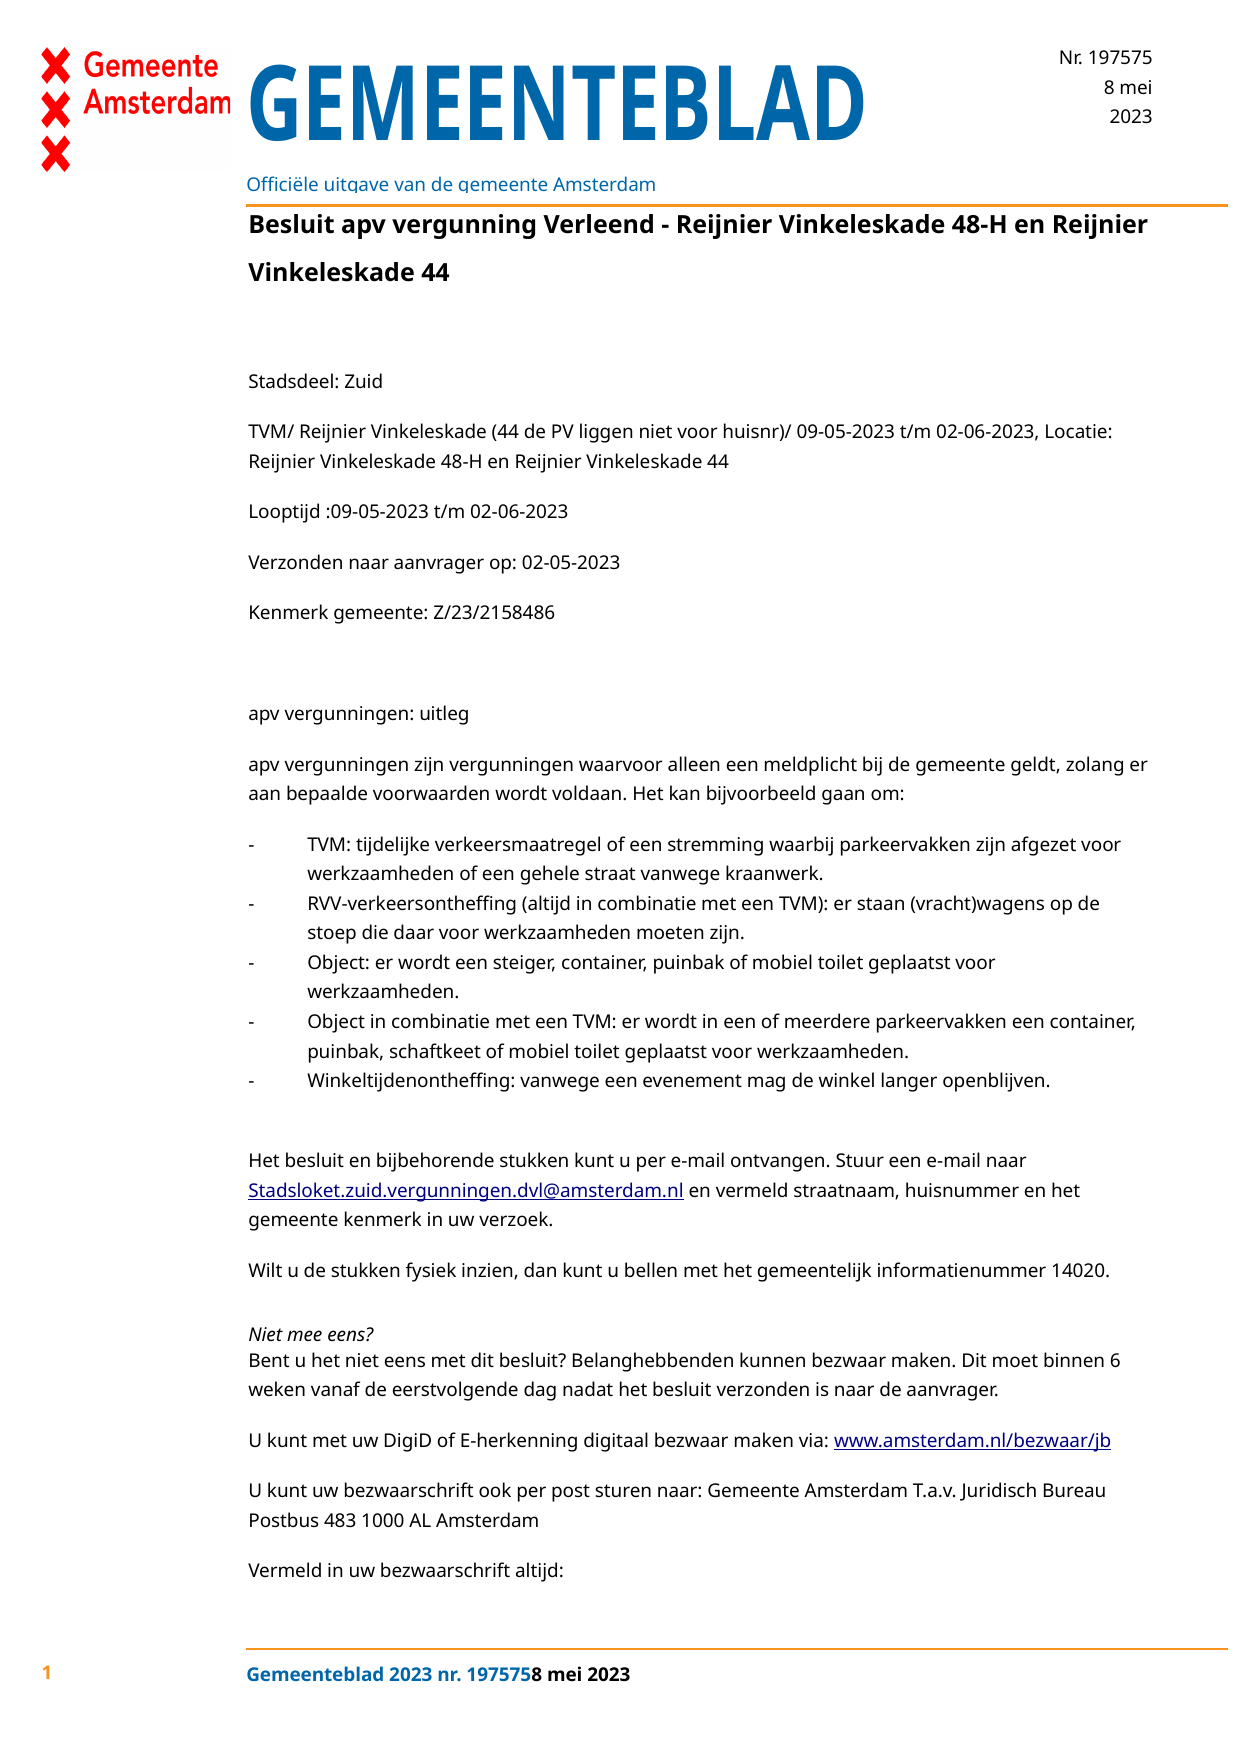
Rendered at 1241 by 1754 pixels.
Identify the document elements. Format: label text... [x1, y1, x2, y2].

text Bent u het niet eens met dit besluit? Belanghebbenden kunnen bezwaar maken. Dit moet binnen 6 weken vanaf de eerstvolgende dag nadat het besluit verzonden is naar de aanvrager. [248, 1347, 1152, 1402]
list RVV-verkeersontheffing (altijd in combinatie met een TVM): er staan (vracht)wagens op de stoep die daar voor werkzaamheden moeten zijn. [248, 890, 1152, 945]
list TVM: tijdelijke verkeersmaatregel of een stremming waarbij parkeervakken zijn afgezet voor werkzaamheden of een gehele straat vanwege kraanwerk. [248, 831, 1152, 886]
text TVM/ Reijnier Vinkeleskade (44 de PV liggen niet voor huisnr)/ 09-05-2023 t/m 02-06-2023, Locatie: Reijnier Vinkeleskade 48-H en Reijnier Vinkeleskade 44 [248, 419, 1152, 474]
list Winkeltijdenontheffing: vanwege een evenement mag de winkel langer openblijven. [248, 1067, 1152, 1093]
text apv vergunningen: uitleg [248, 700, 1152, 726]
list Object: er wordt een steiger, container, puinbak of mobiel toilet geplaatst voor werkzaamheden. [248, 949, 1152, 1004]
text Kenmerk gemeente: Z/23/2158486 [248, 599, 1152, 625]
text Niet mee eens? [248, 1321, 1152, 1347]
list Object in combinatie met een TVM: er wordt in een of meerdere parkeervakken een container, puinbak, schaftkeet of mobiel toilet geplaatst voor werkzaamheden. [248, 1008, 1152, 1064]
text Besluit apv vergunning Verleend - Reijnier Vinkeleskade 48-H en Reijnier Vinkeleskade 44 [248, 207, 1152, 288]
picture [41, 47, 231, 172]
text Het besluit en bijbehorende stukken kunt u per e-mail ontvangen. Stuur een e-mail naar Stadsloket.zuid.vergunningen.dvl@amsterdam.nl en vermeld straatnaam, huisnummer en het gemeente kenmerk in uw verzoek. [248, 1147, 1152, 1232]
text U kunt met uw DigiD of E-herkenning digitaal bezwaar maken via: www.amsterdam.nl/bezwaar/jb [248, 1427, 1152, 1452]
text Stadsdeel: Zuid [248, 368, 1152, 394]
text Verzonden naar aanvrager op: 02-05-2023 [248, 549, 1152, 575]
text Wilt u de stukken fysiek inzien, dan kunt u bellen met het gemeentelijk informatienummer 14020. [248, 1257, 1152, 1283]
text Vermeld in uw bezwaarschrift altijd: [248, 1557, 1152, 1583]
text U kunt uw bezwaarschrift ook per post sturen naar: Gemeente Amsterdam T.a.v. Juridisch Bureau Postbus 483 1000 AL Amsterdam [248, 1477, 1152, 1532]
text Looptijd :09-05-2023 t/m 02-06-2023 [248, 499, 1152, 524]
text apv vergunningen zijn vergunningen waarvoor alleen een meldplicht bij de gemeente geldt, zolang er aan bepaalde voorwaarden wordt voldaan. Het kan bijvoorbeeld gaan om: [248, 751, 1152, 806]
